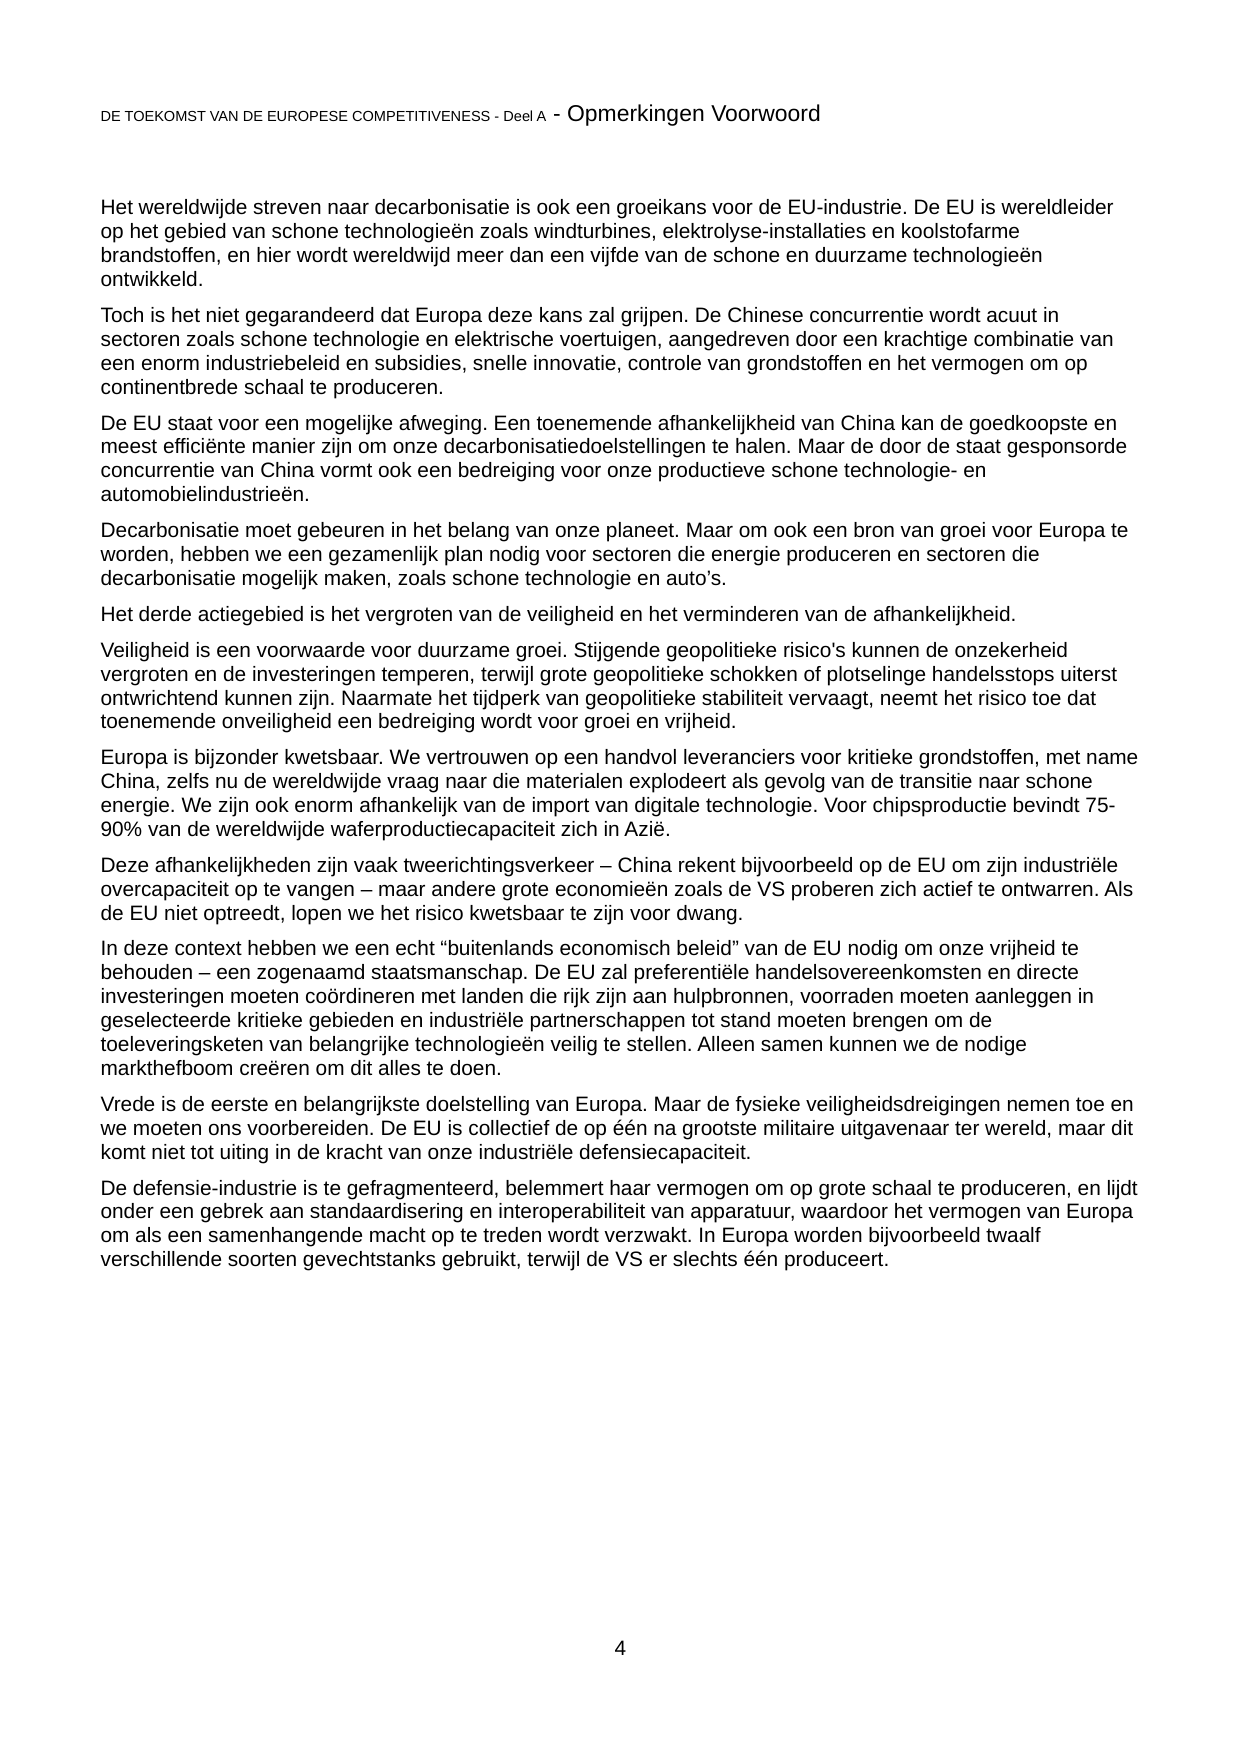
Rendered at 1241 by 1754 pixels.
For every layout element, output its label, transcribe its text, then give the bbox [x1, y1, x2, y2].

text Decarbonisatie moet gebeuren in het belang van onze planeet. Maar om ook een bron van groei voor Europa te worden, hebben we een gezamenlijk plan nodig voor sectoren die energie produceren en sectoren die decarbonisatie mogelijk maken, zoals schone technologie en auto’s. [100, 518, 1140, 590]
text De EU staat voor een mogelijke afweging. Een toenemende afhankelijkheid van China kan de goedkoopste en meest efficiënte manier zijn om onze decarbonisatiedoelstellingen te halen. Maar de door de staat gesponsorde concurrentie van China vormt ook een bedreiging voor onze productieve schone technologie- en automobielindustrieën. [100, 410, 1140, 506]
text Deze afhankelijkheden zijn vaak tweerichtingsverkeer – China rekent bijvoorbeeld op de EU om zijn industriële overcapaciteit op te vangen – maar andere grote economieën zoals de VS proberen zich actief te ontwarren. Als de EU niet optreedt, lopen we het risico kwetsbaar te zijn voor dwang. [100, 853, 1140, 924]
text Het wereldwijde streven naar decarbonisatie is ook een groeikans voor de EU-industrie. De EU is wereldleider op het gebied van schone technologieën zoals windturbines, elektrolyse-installaties en koolstofarme brandstoffen, en hier wordt wereldwijd meer dan een vijfde van de schone en duurzame technologieën ontwikkeld. [100, 195, 1140, 291]
text De defensie-industrie is te gefragmenteerd, belemmert haar vermogen om op grote schaal te produceren, en lijdt onder een gebrek aan standaardisering en interoperabiliteit van apparatuur, waardoor het vermogen van Europa om als een samenhangende macht op te treden wordt verzwakt. In Europa worden bijvoorbeeld twaalf verschillende soorten gevechtstanks gebruikt, terwijl de VS er slechts één produceert. [100, 1175, 1140, 1271]
text Europa is bijzonder kwetsbaar. We vertrouwen op een handvol leveranciers voor kritieke grondstoffen, met name China, zelfs nu de wereldwijde vraag naar die materialen explodeert als gevolg van de transitie naar schone energie. We zijn ook enorm afhankelijk van de import van digitale technologie. Voor chipsproductie bevindt 75-90% van de wereldwijde waferproductiecapaciteit zich in Azië. [100, 745, 1140, 841]
text Vrede is de eerste en belangrijkste doelstelling van Europa. Maar de fysieke veiligheidsdreigingen nemen toe en we moeten ons voorbereiden. De EU is collectief de op één na grootste militaire uitgavenaar ter wereld, maar dit komt niet tot uiting in de kracht van onze industriële defensiecapaciteit. [100, 1092, 1140, 1164]
text In deze context hebben we een echt “buitenlands economisch beleid” van de EU nodig om onze vrijheid te behouden – een zogenaamd staatsmanschap. De EU zal preferentiële handelsovereenkomsten en directe investeringen moeten coördineren met landen die rijk zijn aan hulpbronnen, voorraden moeten aanleggen in geselecteerde kritieke gebieden en industriële partnerschappen tot stand moeten brengen om de toeleveringsketen van belangrijke technologieën veilig te stellen. Alleen samen kunnen we de nodige markthefboom creëren om dit alles te doen. [100, 936, 1140, 1080]
text Veiligheid is een voorwaarde voor duurzame groei. Stijgende geopolitieke risico's kunnen de onzekerheid vergroten en de investeringen temperen, terwijl grote geopolitieke schokken of plotselinge handelsstops uiterst ontwrichtend kunnen zijn. Naarmate het tijdperk van geopolitieke stabiliteit vervaagt, neemt het risico toe dat toenemende onveiligheid een bedreiging wordt voor groei en vrijheid. [100, 637, 1140, 733]
text Het derde actiegebied is het vergroten van de veiligheid en het verminderen van de afhankelijkheid. [100, 602, 1140, 626]
text Toch is het niet gegarandeerd dat Europa deze kans zal grijpen. De Chinese concurrentie wordt acuut in sectoren zoals schone technologie en elektrische voertuigen, aangedreven door een krachtige combinatie van een enorm industriebeleid en subsidies, snelle innovatie, controle van grondstoffen en het vermogen om op continentbrede schaal te produceren. [100, 303, 1140, 399]
